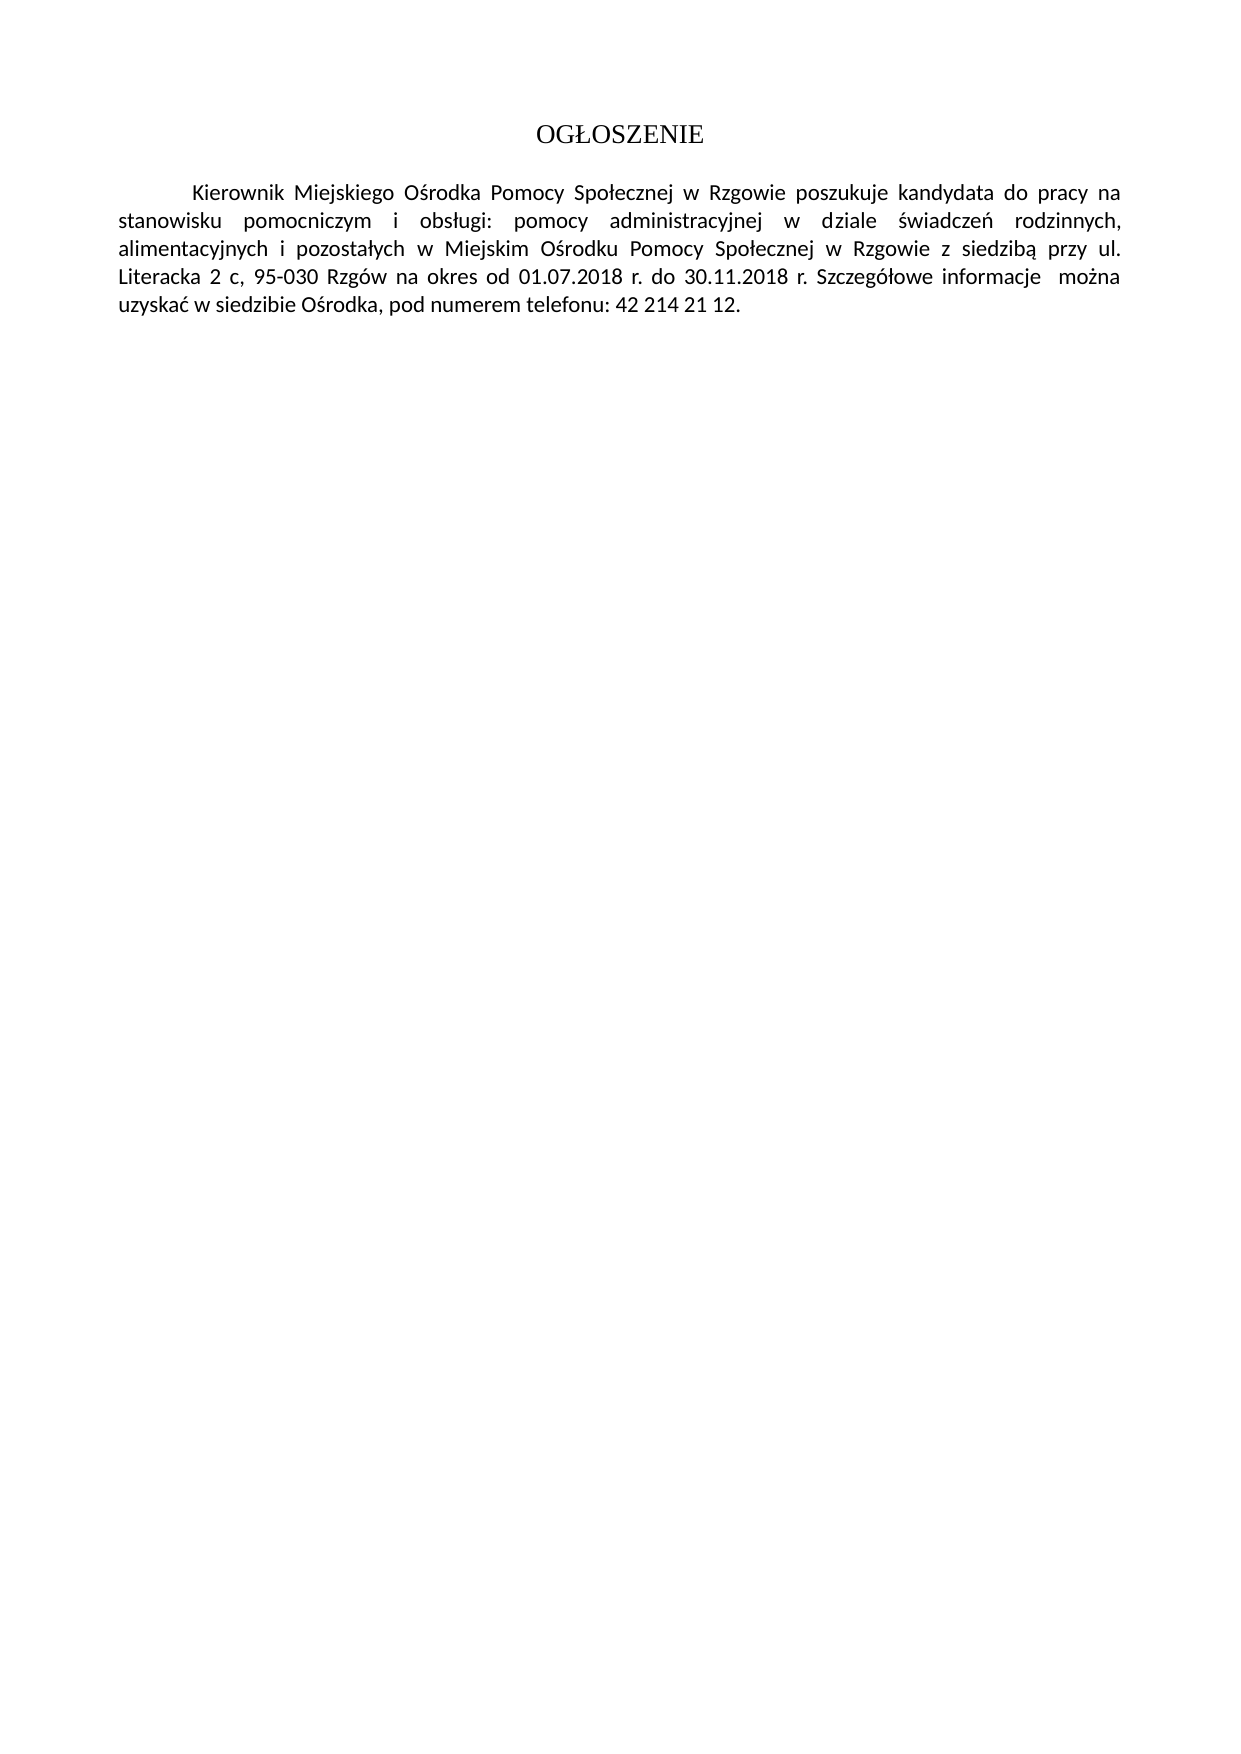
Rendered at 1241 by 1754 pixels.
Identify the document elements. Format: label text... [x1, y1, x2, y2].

text Kierownik Miejskiego Ośrodka Pomocy Społecznej w Rzgowie poszukuje kandydata do pracy na stanowisku pomocniczym i obsługi: pomocy administracyjnej w dziale świadczeń rodzinnych, alimentacyjnych i pozostałych w Miejskim Ośrodku Pomocy Społecznej w Rzgowie z siedzibą przy ul. Literacka 2 c, 95-030 Rzgów na okres od 01.07.2018 r. do 30.11.2018 r. Szczegółowe informacje można uzyskać w siedzibie Ośrodka, pod numerem telefonu: 42 214 21 12. [118, 178, 1122, 318]
text OGŁOSZENIE [118, 118, 1122, 149]
